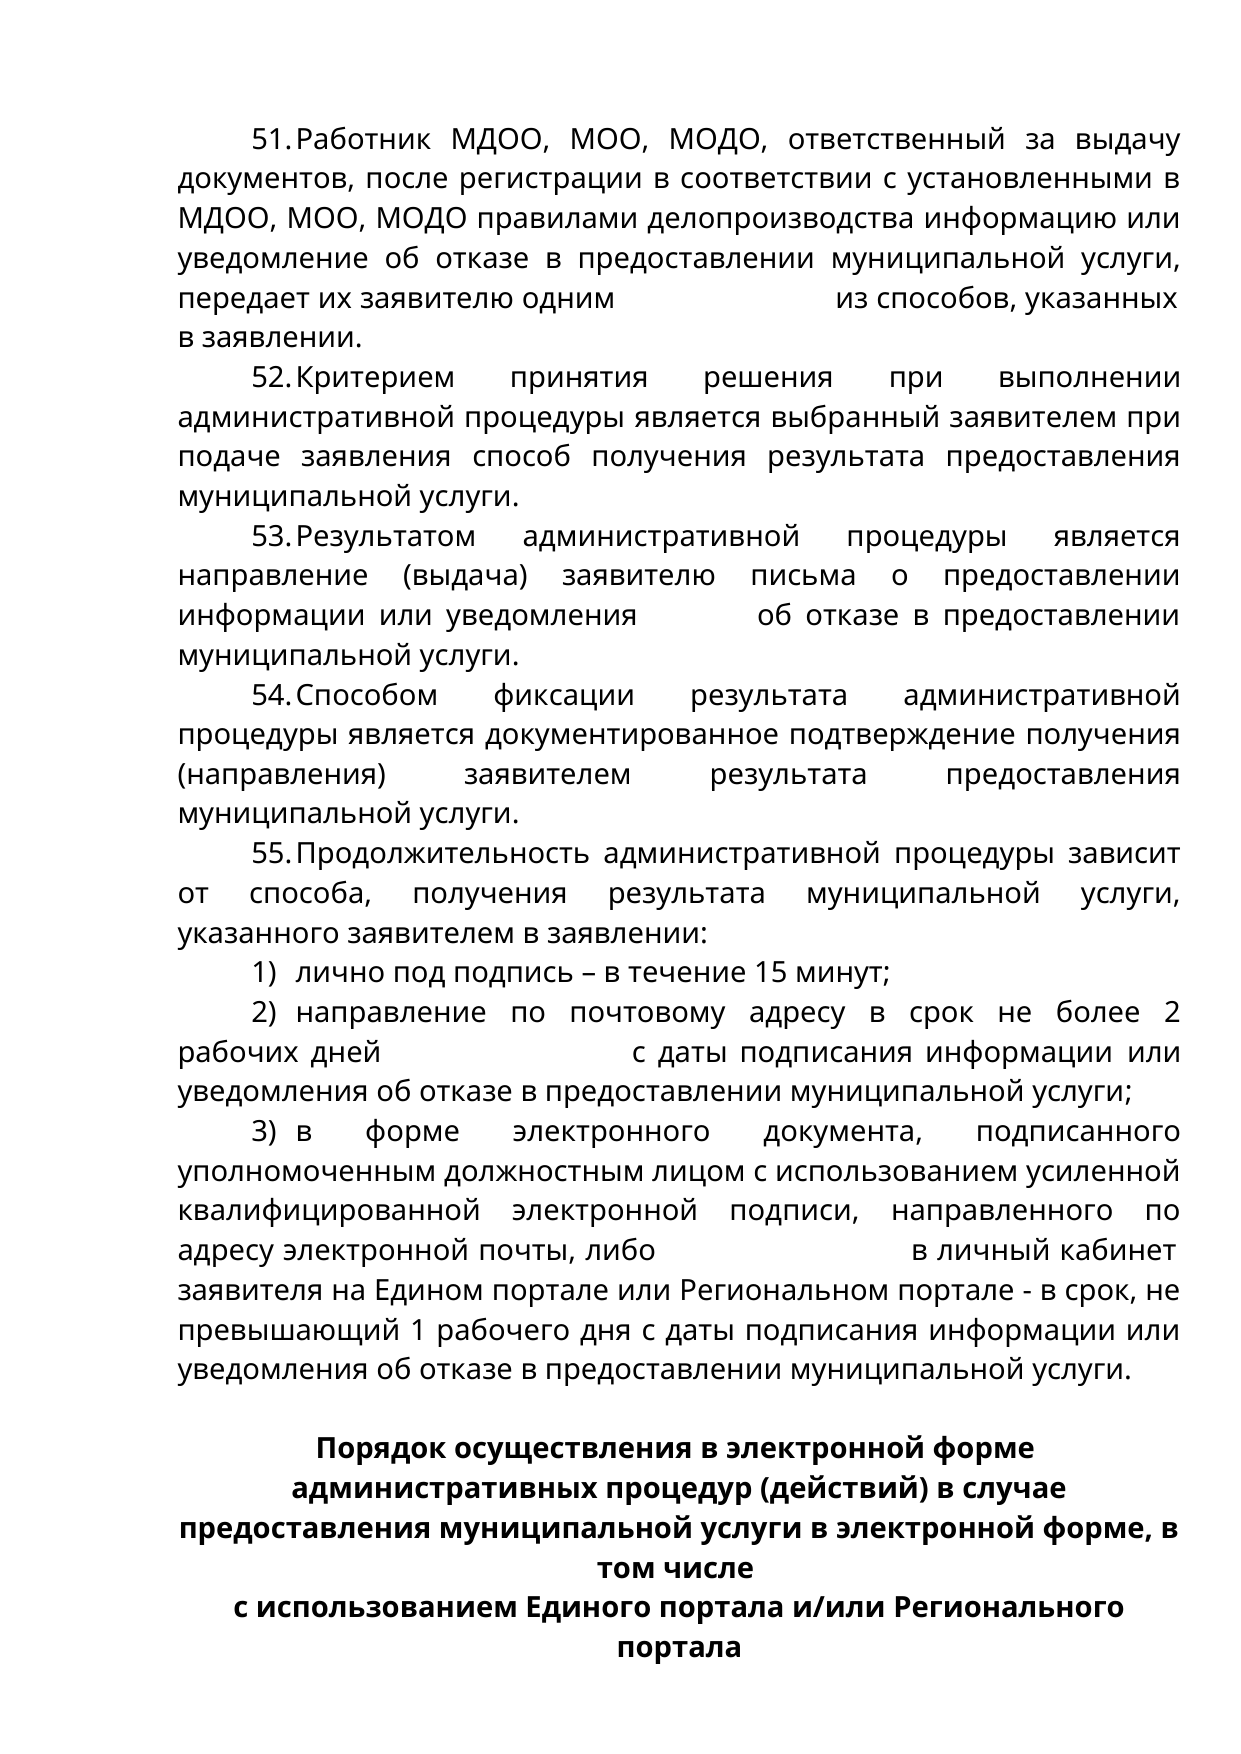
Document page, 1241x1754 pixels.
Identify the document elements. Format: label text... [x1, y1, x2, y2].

text 53. Результатом административной процедуры является направление (выдача) заявителю письма о предоставлении информации или уведомления об отказе в предоставлении муниципальной услуги. [177, 515, 1181, 674]
text 55. Продолжительность административной процедуры зависит от способа, получения результата муниципальной услуги, указанного заявителем в заявлении: [177, 832, 1181, 952]
text административных процедур (действий) в случае предоставления муниципальной услуги в электронной форме, в том числе [177, 1467, 1181, 1587]
text 1) лично под подпись – в течение 15 минут; [177, 952, 1181, 991]
text с использованием Единого портала и/или Регионального портала [177, 1587, 1181, 1666]
text 3) в форме электронного документа, подписанного уполномоченным должностным лицом с использованием усиленной квалифицированной электронной подписи, направленного по адресу электронной почты, либо в личный кабинет заявителя на Едином портале или Региональном портале - в срок, не превышающий 1 рабочего дня с даты подписания информации или уведомления об отказе в предоставлении муниципальной услуги. [177, 1110, 1181, 1388]
text 54. Способом фиксации результата административной процедуры является документированное подтверждение получения (направления) заявителем результата предоставления муниципальной услуги. [177, 674, 1181, 832]
text 52. Критерием принятия решения при выполнении административной процедуры является выбранный заявителем при подаче заявления способ получения результата предоставления муниципальной услуги. [177, 356, 1181, 515]
text Порядок осуществления в электронной форме [177, 1428, 1181, 1467]
text 2) направление по почтовому адресу в срок не более 2 рабочих дней с даты подписания информации или уведомления об отказе в предоставлении муниципальной услуги; [177, 991, 1181, 1110]
text 51. Работник МДОО, МОО, МОДО, ответственный за выдачу документов, после регистрации в соответствии с установленными в МДОО, МОО, МОДО правилами делопроизводства информацию или уведомление об отказе в предоставлении муниципальной услуги, передает их заявителю одним из способов, указанных в заявлении. [177, 118, 1181, 356]
